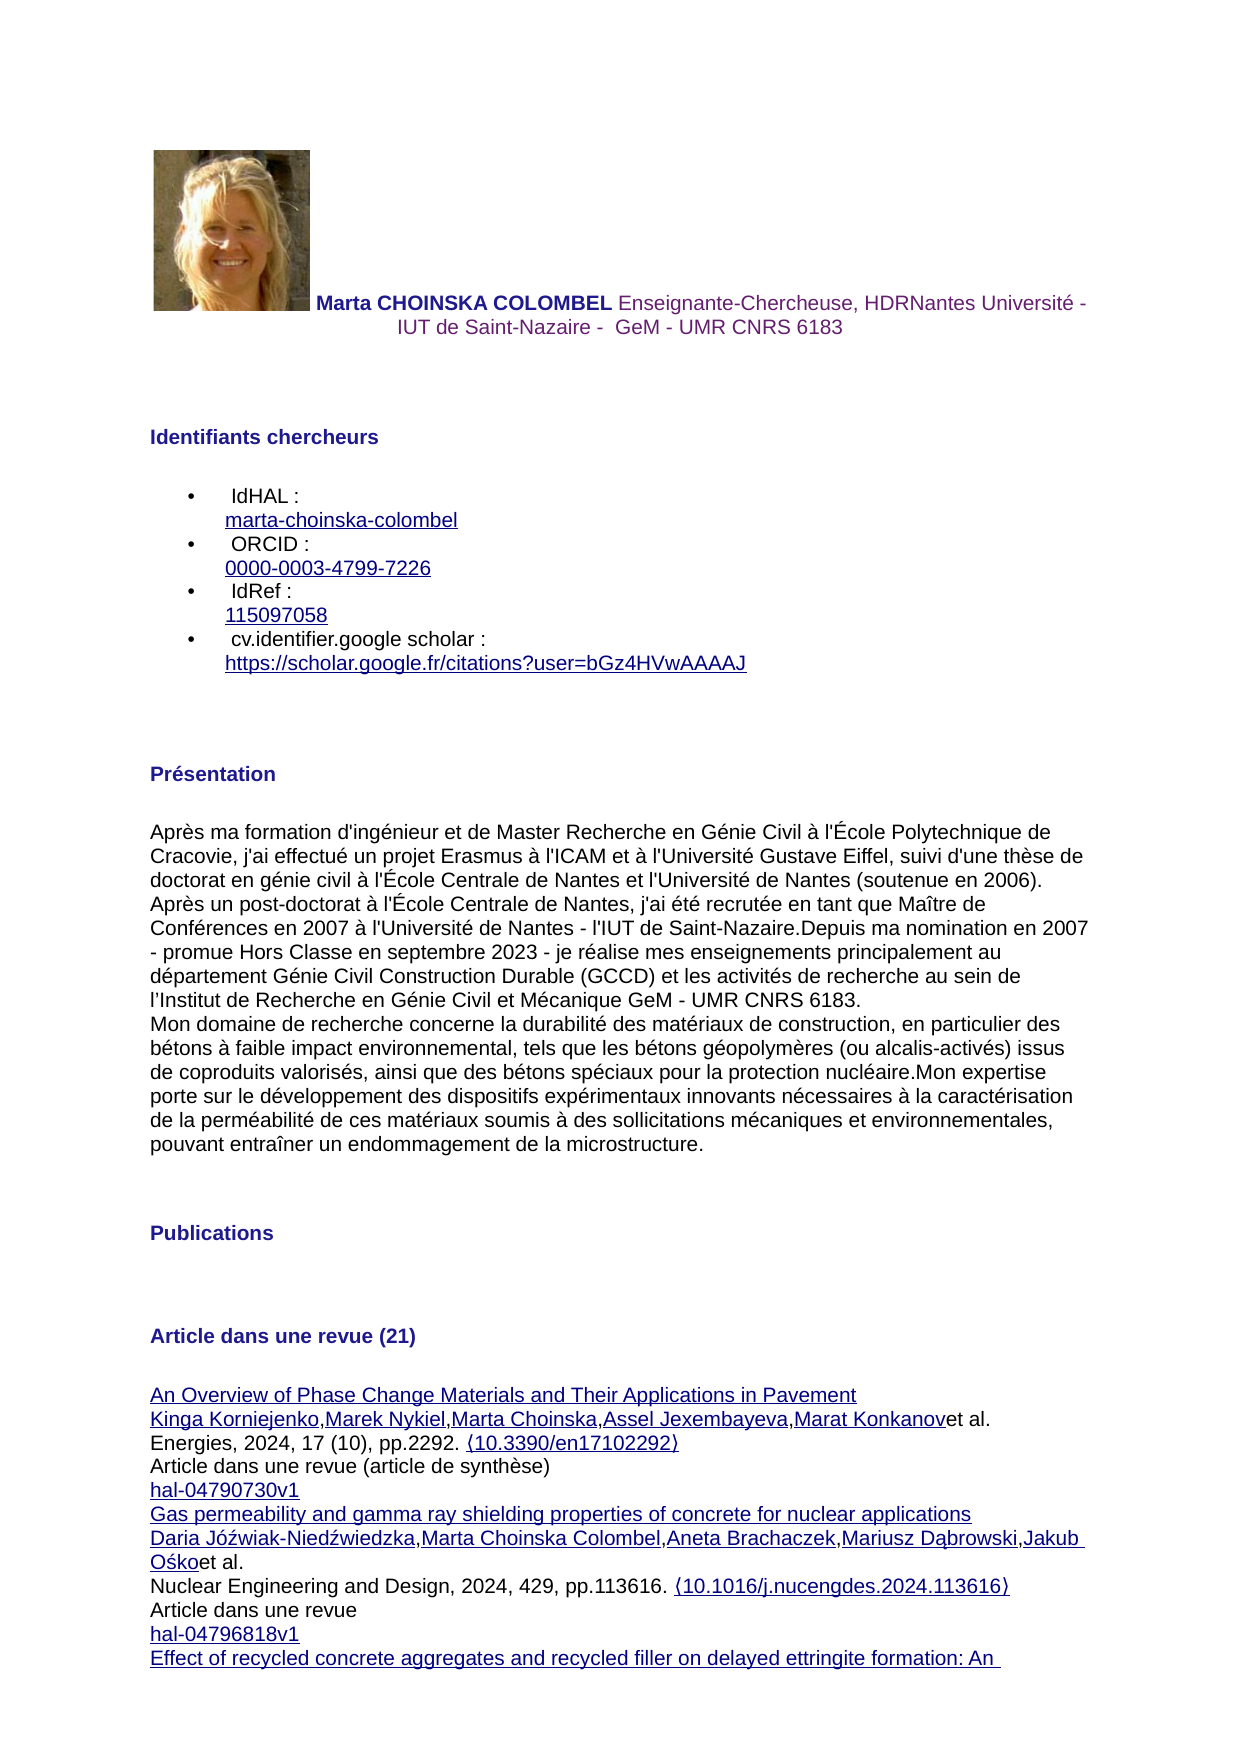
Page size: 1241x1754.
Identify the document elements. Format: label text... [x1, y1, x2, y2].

subtitle Article dans une revue (21) [150, 1324, 1090, 1348]
table_header An Overview of Phase Change Materials and Their Applications in Pavement Kinga Korniejenko,Marek Nykiel,Marta Choinska,Assel Jexembayeva,Marat Konkanovet al. Energies, 2024, 17 (10), pp.2292. ⟨10.3390/en17102292⟩ Article dans une revue (article de synthèse) hal-04790730v1 [150, 1383, 1090, 1502]
text Après ma formation d'ingénieur et de Master Recherche en Génie Civil à l'École Polytechnique de Cracovie, j'ai effectué un projet Erasmus à l'ICAM et à l'Université Gustave Eiffel, suivi d'une thèse de doctorat en génie civil à l'École Centrale de Nantes et l'Université de Nantes (soutenue en 2006). Après un post-doctorat à l'École Centrale de Nantes, j'ai été recrutée en tant que Maître de Conférences en 2007 à l'Université de Nantes - l'IUT de Saint-Nazaire.Depuis ma nomination en 2007 - promue Hors Classe en septembre 2023 - je réalise mes enseignements principalement au département Génie Civil Construction Durable (GCCD) et les activités de recherche au sein de l’Institut de Recherche en Génie Civil et Mécanique GeM - UMR CNRS 6183. [150, 820, 1090, 1012]
subtitle Publications [150, 1221, 1090, 1245]
list 0000-0003-4799-7226 [187, 555, 1090, 579]
list 115097058 [187, 603, 1090, 627]
subtitle Présentation [150, 762, 1090, 786]
text Mon domaine de recherche concerne la durabilité des matériaux de construction, en particulier des bétons à faible impact environnemental, tels que les bétons géopolymères (ou alcalis-activés) issus de coproduits valorisés, ainsi que des bétons spéciaux pour la protection nucléaire.Mon expertise porte sur le développement des dispositifs expérimentaux innovants nécessaires à la caractérisation de la perméabilité de ces matériaux soumis à des sollicitations mécaniques et environnementales, pouvant entraîner un endommagement de la microstructure. [150, 1012, 1090, 1155]
table_cell Effect of recycled concrete aggregates and recycled filler on delayed ettringite formation: An [150, 1646, 1090, 1670]
subtitle Marta CHOINSKA COLOMBEL Enseignante-Chercheuse, HDRNantes Université - IUT de Saint-Nazaire - GeM - UMR CNRS 6183 [150, 150, 1090, 339]
table_cell Gas permeability and gamma ray shielding properties of concrete for nuclear applications Daria Jóźwiak-Niedźwiedzka,Marta Choinska Colombel,Aneta Brachaczek,Mariusz Dąbrowski,Jakub Ośkoet al. Nuclear Engineering and Design, 2024, 429, pp.113616. ⟨10.1016/j.nucengdes.2024.113616⟩ Article dans une revue hal-04796818v1 [150, 1502, 1090, 1646]
list marta-choinska-colombel [187, 507, 1090, 531]
list cv.identifier.google scholar : [187, 627, 1090, 651]
list IdRef : [187, 579, 1090, 603]
picture [153, 150, 310, 311]
list IdHAL : [187, 483, 1090, 507]
subtitle Identifiants chercheurs [150, 425, 1090, 449]
list https://scholar.google.fr/citations?user=bGz4HVwAAAAJ [187, 651, 1090, 675]
list ORCID : [187, 531, 1090, 555]
